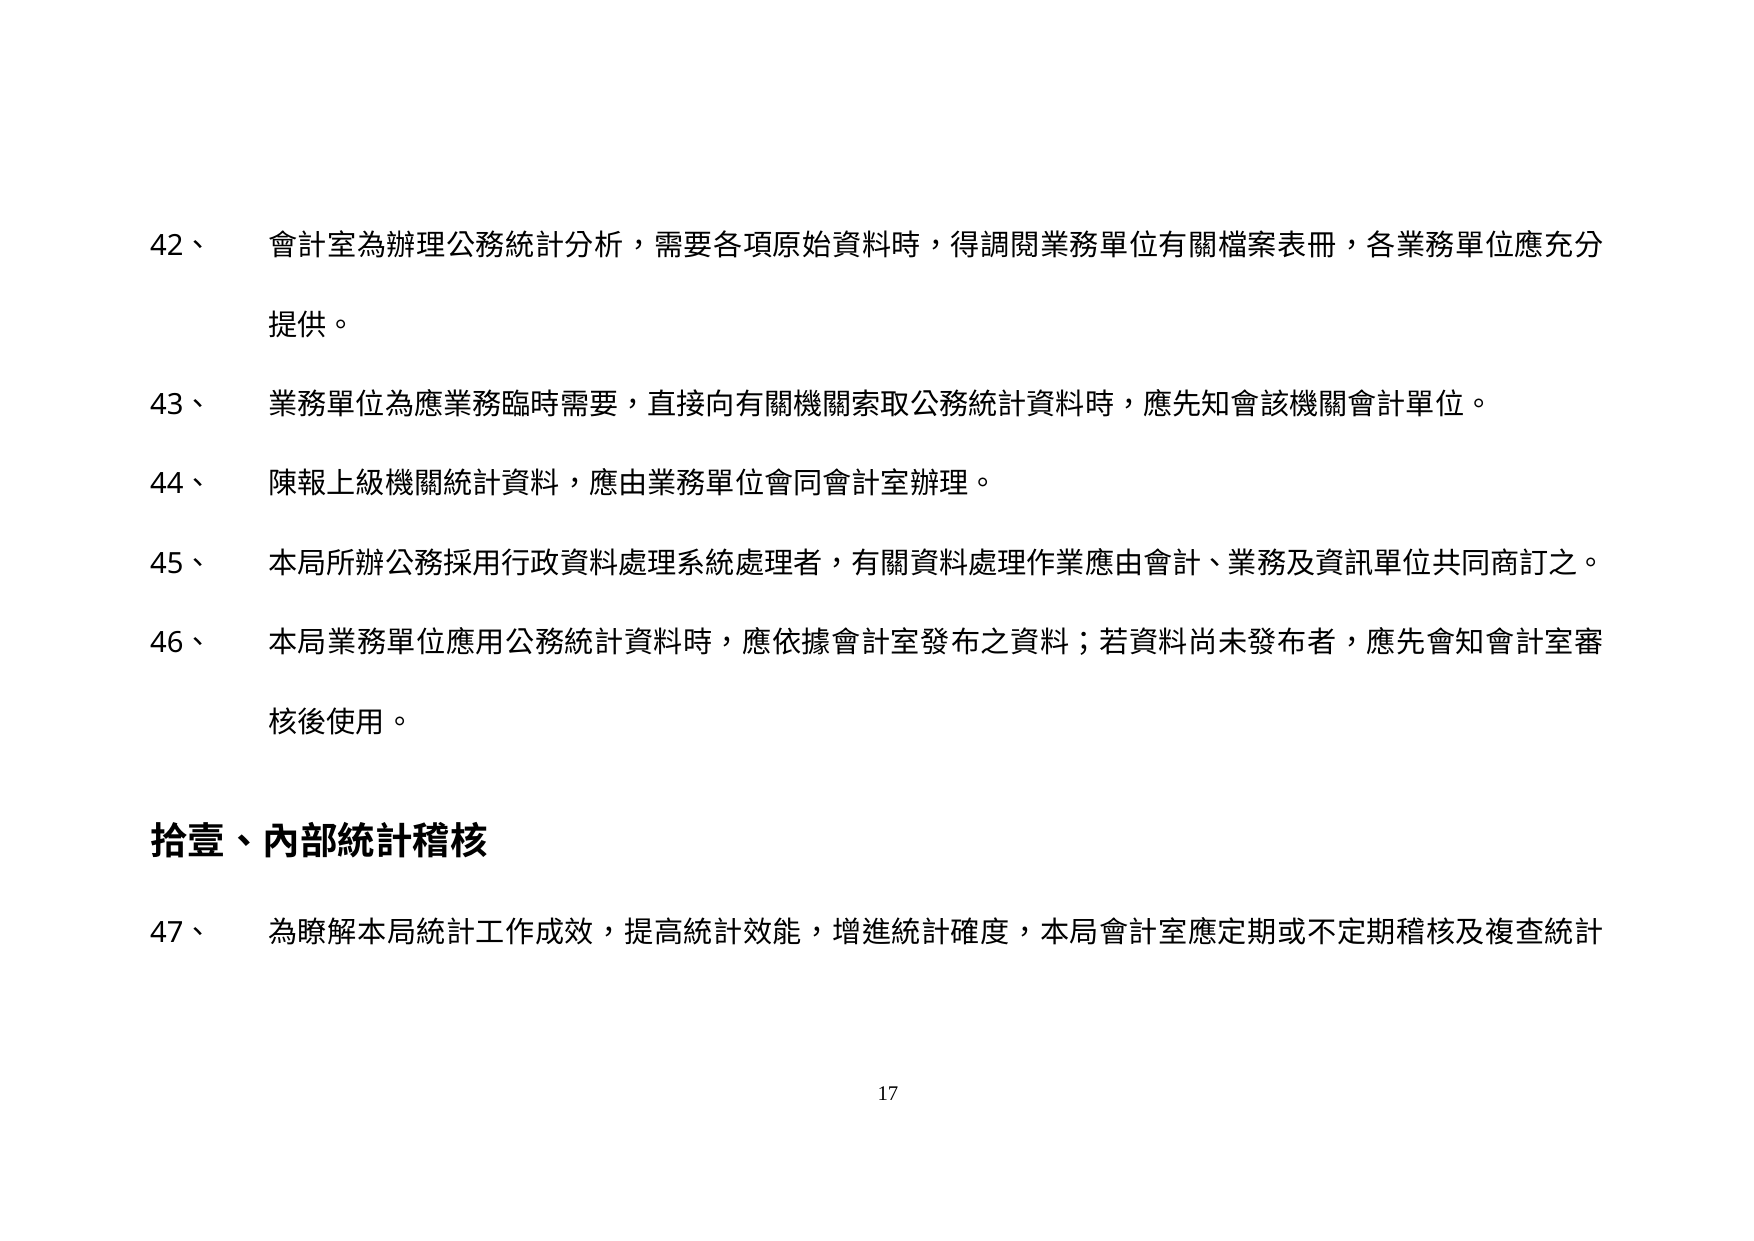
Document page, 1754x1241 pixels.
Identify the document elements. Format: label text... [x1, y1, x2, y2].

list 本局所辦公務採用行政資料處理系統處理者，有關資料處理作業應由會計、業務及資訊單位共同商訂之。 [150, 521, 1604, 600]
subtitle 拾壹、內部統計稽核 [150, 799, 1604, 878]
list 本局業務單位應用公務統計資料時，應依據會計室發布之資料；若資料尚未發布者，應先會知會計室審核後使用。 [150, 600, 1604, 759]
list 為瞭解本局統計工作成效，提高統計效能，增進統計確度，本局會計室應定期或不定期稽核及複查統計 [150, 891, 1604, 970]
list 陳報上級機關統計資料，應由業務單位會同會計室辦理。 [150, 441, 1604, 521]
list 業務單位為應業務臨時需要，直接向有關機關索取公務統計資料時，應先知會該機關會計單位。 [150, 362, 1604, 441]
list 會計室為辦理公務統計分析，需要各項原始資料時，得調閱業務單位有關檔案表冊，各業務單位應充分提供。 [150, 203, 1604, 362]
